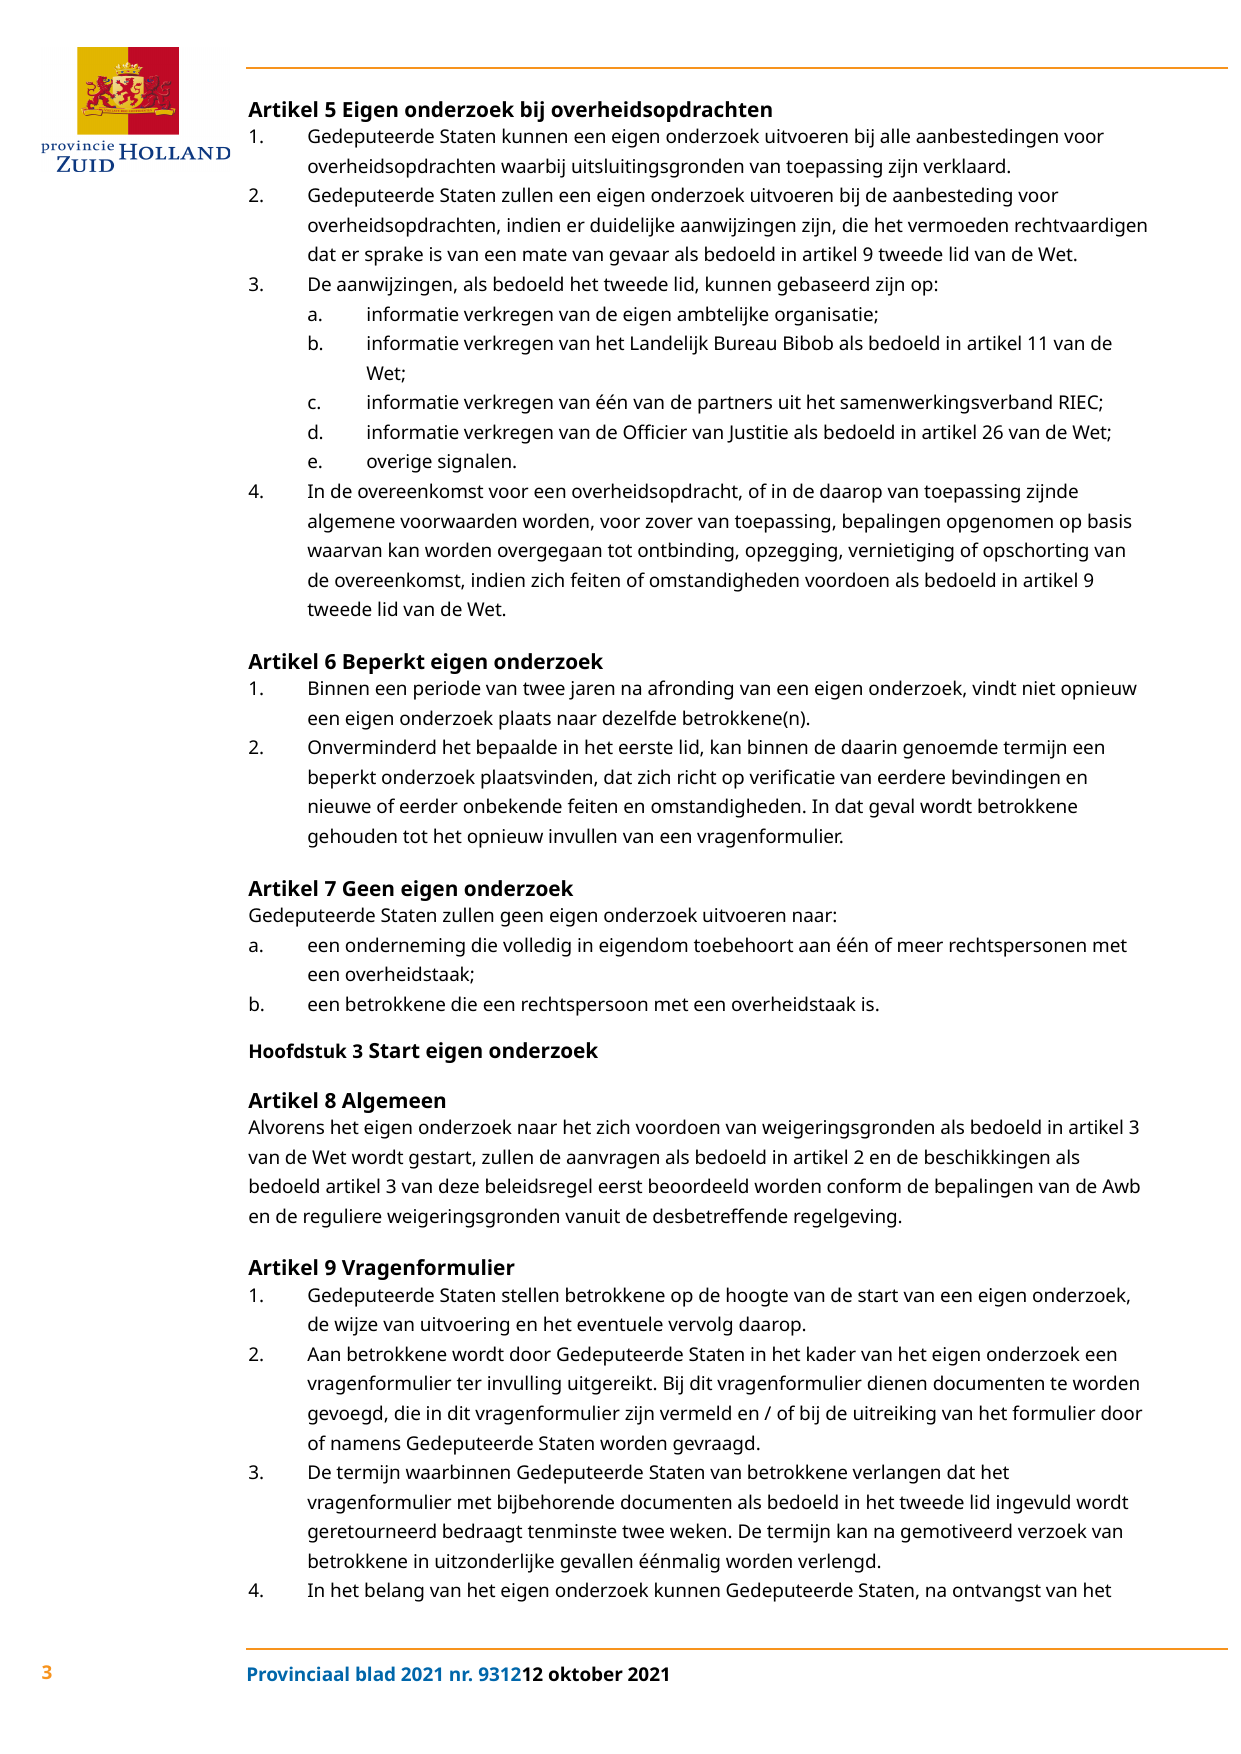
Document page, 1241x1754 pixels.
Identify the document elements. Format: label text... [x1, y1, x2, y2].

list Gedeputeerde Staten stellen betrokkene op de hoogte van de start van een eigen onderzoek, de wijze van uitvoering en het eventuele vervolg daarop. [248, 1282, 1152, 1337]
list Onverminderd het bepaalde in het eerste lid, kan binnen de daarin genoemde termijn een beperkt onderzoek plaatsvinden, dat zich richt op verificatie van eerdere bevindingen en nieuwe of eerder onbekende feiten en omstandigheden. In dat geval wordt betrokkene gehouden tot het opnieuw invullen van een vragenformulier. [248, 734, 1152, 849]
list Aan betrokkene wordt door Gedeputeerde Staten in het kader van het eigen onderzoek een vragenformulier ter invulling uitgereikt. Bij dit vragenformulier dienen documenten te worden gevoegd, die in dit vragenformulier zijn vermeld en / of bij de uitreiking van het formulier door of namens Gedeputeerde Staten worden gevraagd. [248, 1341, 1152, 1456]
list informatie verkregen van één van de partners uit het samenwerkingsverband RIEC; [307, 389, 1152, 415]
list Gedeputeerde Staten kunnen een eigen onderzoek uitvoeren bij alle aanbestedingen voor overheidsopdrachten waarbij uitsluitingsgronden van toepassing zijn verklaard. [248, 123, 1152, 178]
list overige signalen. [307, 449, 1152, 474]
text Artikel 9 Vragenformulier [248, 1253, 1152, 1282]
text Artikel 7 Geen eigen onderzoek [248, 874, 1152, 902]
list Binnen een periode van twee jaren na afronding van een eigen onderzoek, vindt niet opnieuw een eigen onderzoek plaats naar dezelfde betrokkene(n). [248, 675, 1152, 731]
list In het belang van het eigen onderzoek kunnen Gedeputeerde Staten, na ontvangst van het [248, 1578, 1152, 1603]
text Artikel 8 Algemeen [248, 1086, 1152, 1114]
text Gedeputeerde Staten zullen geen eigen onderzoek uitvoeren naar: [248, 902, 1152, 928]
list een onderneming die volledig in eigendom toebehoort aan één of meer rechtspersonen met een overheidstaak; [248, 932, 1152, 987]
list De aanwijzingen, als bedoeld het tweede lid, kunnen gebaseerd zijn op: [248, 271, 1152, 297]
text Hoofdstuk 3 Start eigen onderzoek [248, 1037, 1152, 1065]
list een betrokkene die een rechtspersoon met een overheidstaak is. [248, 991, 1152, 1017]
picture [41, 47, 231, 172]
list informatie verkregen van het Landelijk Bureau Bibob als bedoeld in artikel 11 van de Wet; [307, 330, 1152, 386]
list De termijn waarbinnen Gedeputeerde Staten van betrokkene verlangen dat het vragenformulier met bijbehorende documenten als bedoeld in het tweede lid ingevuld wordt geretourneerd bedraagt tenminste twee weken. De termijn kan na gemotiveerd verzoek van betrokkene in uitzonderlijke gevallen éénmalig worden verlengd. [248, 1459, 1152, 1574]
text Artikel 6 Beperkt eigen onderzoek [248, 647, 1152, 675]
text Artikel 5 Eigen onderzoek bij overheidsopdrachten [248, 95, 1152, 123]
list In de overeenkomst voor een overheidsopdracht, of in de daarop van toepassing zijnde algemene voorwaarden worden, voor zover van toepassing, bepalingen opgenomen op basis waarvan kan worden overgegaan tot ontbinding, opzegging, vernietiging of opschorting van de overeenkomst, indien zich feiten of omstandigheden voordoen als bedoeld in artikel 9 tweede lid van de Wet. [248, 478, 1152, 622]
list Gedeputeerde Staten zullen een eigen onderzoek uitvoeren bij de aanbesteding voor overheidsopdrachten, indien er duidelijke aanwijzingen zijn, die het vermoeden rechtvaardigen dat er sprake is van een mate van gevaar als bedoeld in artikel 9 tweede lid van de Wet. [248, 182, 1152, 267]
text Alvorens het eigen onderzoek naar het zich voordoen van weigeringsgronden als bedoeld in artikel 3 van de Wet wordt gestart, zullen de aanvragen als bedoeld in artikel 2 en de beschikkingen als bedoeld artikel 3 van deze beleidsregel eerst beoordeeld worden conform de bepalingen van de Awb en de reguliere weigeringsgronden vanuit de desbetreffende regelgeving. [248, 1114, 1152, 1229]
list informatie verkregen van de Officier van Justitie als bedoeld in artikel 26 van de Wet; [307, 419, 1152, 445]
list informatie verkregen van de eigen ambtelijke organisatie; [307, 301, 1152, 326]
